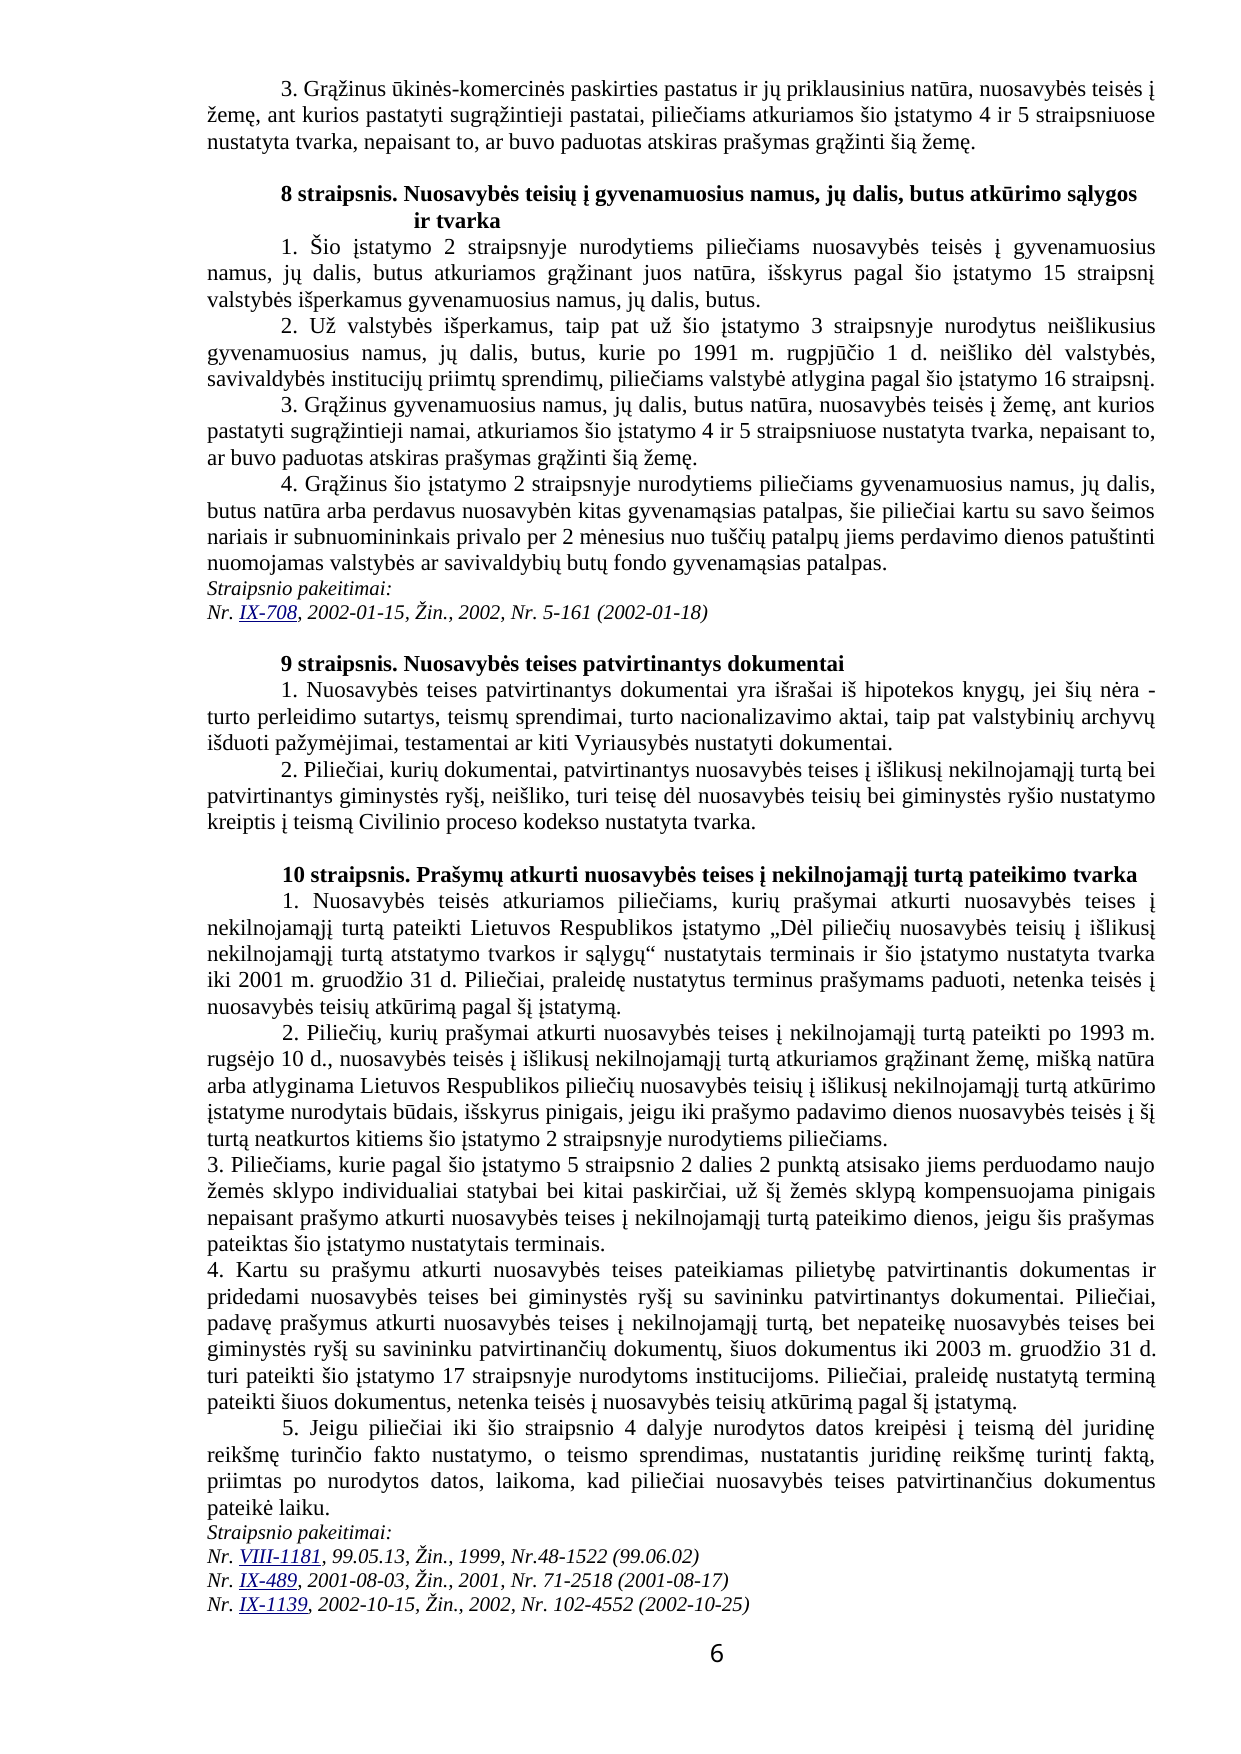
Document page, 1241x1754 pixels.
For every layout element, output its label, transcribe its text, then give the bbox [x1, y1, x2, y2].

text 2. Piliečiai, kurių dokumentai, patvirtinantys nuosavybės teises į išlikusį nekilnojamąjį turtą bei patvirtinantys giminystės ryšį, neišliko, turi teisę dėl nuosavybės teisių bei giminystės ryšio nustatymo kreiptis į teismą Civilinio proceso kodekso nustatyta tvarka. [207, 756, 1157, 835]
text 5. Jeigu piliečiai iki šio straipsnio 4 dalyje nurodytos datos kreipėsi į teismą dėl juridinę reikšmę turinčio fakto nustatymo, o teismo sprendimas, nustatantis juridinę reikšmę turintį faktą, priimtas po nurodytos datos, laikoma, kad piliečiai nuosavybės teises patvirtinančius dokumentus pateikė laiku. [207, 1414, 1157, 1520]
text 9 straipsnis. Nuosavybės teises patvirtinantys dokumentai [207, 650, 1157, 677]
text Straipsnio pakeitimai: [207, 1520, 1157, 1544]
text 3. Grąžinus gyvenamuosius namus, jų dalis, butus natūra, nuosavybės teisės į žemę, ant kurios pastatyti sugrąžintieji namai, atkuriamos šio įstatymo 4 ir 5 straipsniuose nustatyta tvarka, nepaisant to, ar buvo paduotas atskiras prašymas grąžinti šią žemę. [207, 391, 1157, 470]
text 3. Piliečiams, kurie pagal šio įstatymo 5 straipsnio 2 dalies 2 punktą atsisako jiems perduodamo naujo žemės sklypo individualiai statybai bei kitai paskirčiai, už šį žemės sklypą kompensuojama pinigais nepaisant prašymo atkurti nuosavybės teises į nekilnojamąjį turtą pateikimo dienos, jeigu šis prašymas pateiktas šio įstatymo nustatytais terminais. [207, 1151, 1157, 1256]
text 2. Už valstybės išperkamus, taip pat už šio įstatymo 3 straipsnyje nurodytus neišlikusius gyvenamuosius namus, jų dalis, butus, kurie po 1991 m. rugpjūčio 1 d. neišliko dėl valstybės, savivaldybės institucijų priimtų sprendimų, piliečiams valstybė atlygina pagal šio įstatymo 16 straipsnį. [207, 312, 1157, 391]
text 8 straipsnis. Nuosavybės teisių į gyvenamuosius namus, jų dalis, butus atkūrimo sąlygos [207, 180, 1157, 207]
text 1. Nuosavybės teisės atkuriamos piliečiams, kurių prašymai atkurti nuosavybės teises į nekilnojamąjį turtą pateikti Lietuvos Respublikos įstatymo „Dėl piliečių nuosavybės teisių į išlikusį nekilnojamąjį turtą atstatymo tvarkos ir sąlygų“ nustatytais terminais ir šio įstatymo nustatyta tvarka iki 2001 m. gruodžio 31 d. Piliečiai, praleidę nustatytus terminus prašymams paduoti, netenka teisės į nuosavybės teisių atkūrimą pagal šį įstatymą. [207, 887, 1157, 1019]
text Nr. IX-708, 2002-01-15, Žin., 2002, Nr. 5-161 (2002-01-18) [207, 600, 1152, 624]
text 2. Piliečių, kurių prašymai atkurti nuosavybės teises į nekilnojamąjį turtą pateikti po 1993 m. rugsėjo 10 d., nuosavybės teisės į išlikusį nekilnojamąjį turtą atkuriamos grąžinant žemę, mišką natūra arba atlyginama Lietuvos Respublikos piliečių nuosavybės teisių į išlikusį nekilnojamąjį turtą atkūrimo įstatyme nurodytais būdais, išskyrus pinigais, jeigu iki prašymo padavimo dienos nuosavybės teisės į šį turtą neatkurtos kitiems šio įstatymo 2 straipsnyje nurodytiems piliečiams. [207, 1019, 1157, 1151]
text Nr. IX-1139, 2002-10-15, Žin., 2002, Nr. 102-4552 (2002-10-25) [207, 1592, 1152, 1616]
text 1. Šio įstatymo 2 straipsnyje nurodytiems piliečiams nuosavybės teisės į gyvenamuosius namus, jų dalis, butus atkuriamos grąžinant juos natūra, išskyrus pagal šio įstatymo 15 straipsnį valstybės išperkamus gyvenamuosius namus, jų dalis, butus. [207, 233, 1157, 312]
text Nr. VIII-1181, 99.05.13, Žin., 1999, Nr.48-1522 (99.06.02) [207, 1544, 1152, 1568]
text Nr. IX-489, 2001-08-03, Žin., 2001, Nr. 71-2518 (2001-08-17) [207, 1568, 1152, 1592]
text 4. Grąžinus šio įstatymo 2 straipsnyje nurodytiems piliečiams gyvenamuosius namus, jų dalis, butus natūra arba perdavus nuosavybėn kitas gyvenamąsias patalpas, šie piliečiai kartu su savo šeimos nariais ir subnuomininkais privalo per 2 mėnesius nuo tuščių patalpų jiems perdavimo dienos patuštinti nuomojamas valstybės ar savivaldybių butų fondo gyvenamąsias patalpas. [207, 470, 1157, 576]
text 1. Nuosavybės teises patvirtinantys dokumentai yra išrašai iš hipotekos knygų, jei šių nėra - turto perleidimo sutartys, teismų sprendimai, turto nacionalizavimo aktai, taip pat valstybinių archyvų išduoti pažymėjimai, testamentai ar kiti Vyriausybės nustatyti dokumentai. [207, 677, 1157, 756]
text 3. Grąžinus ūkinės-komercinės paskirties pastatus ir jų priklausinius natūra, nuosavybės teisės į žemę, ant kurios pastatyti sugrąžintieji pastatai, piliečiams atkuriamos šio įstatymo 4 ir 5 straipsniuose nustatyta tvarka, nepaisant to, ar buvo paduotas atskiras prašymas grąžinti šią žemę. [207, 75, 1157, 154]
text 4. Kartu su prašymu atkurti nuosavybės teises pateikiamas pilietybę patvirtinantis dokumentas ir pridedami nuosavybės teises bei giminystės ryšį su savininku patvirtinantys dokumentai. Piliečiai, padavę prašymus atkurti nuosavybės teises į nekilnojamąjį turtą, bet nepateikę nuosavybės teises bei giminystės ryšį su savininku patvirtinančių dokumentų, šiuos dokumentus iki 2003 m. gruodžio 31 d. turi pateikti šio įstatymo 17 straipsnyje nurodytoms institucijoms. Piliečiai, praleidę nustatytą terminą pateikti šiuos dokumentus, netenka teisės į nuosavybės teisių atkūrimą pagal šį įstatymą. [207, 1256, 1157, 1414]
text 10 straipsnis. Prašymų atkurti nuosavybės teises į nekilnojamąjį turtą pateikimo tvarka [282, 861, 1157, 887]
text Straipsnio pakeitimai: [207, 576, 1152, 600]
text ir tvarka [207, 207, 1157, 233]
